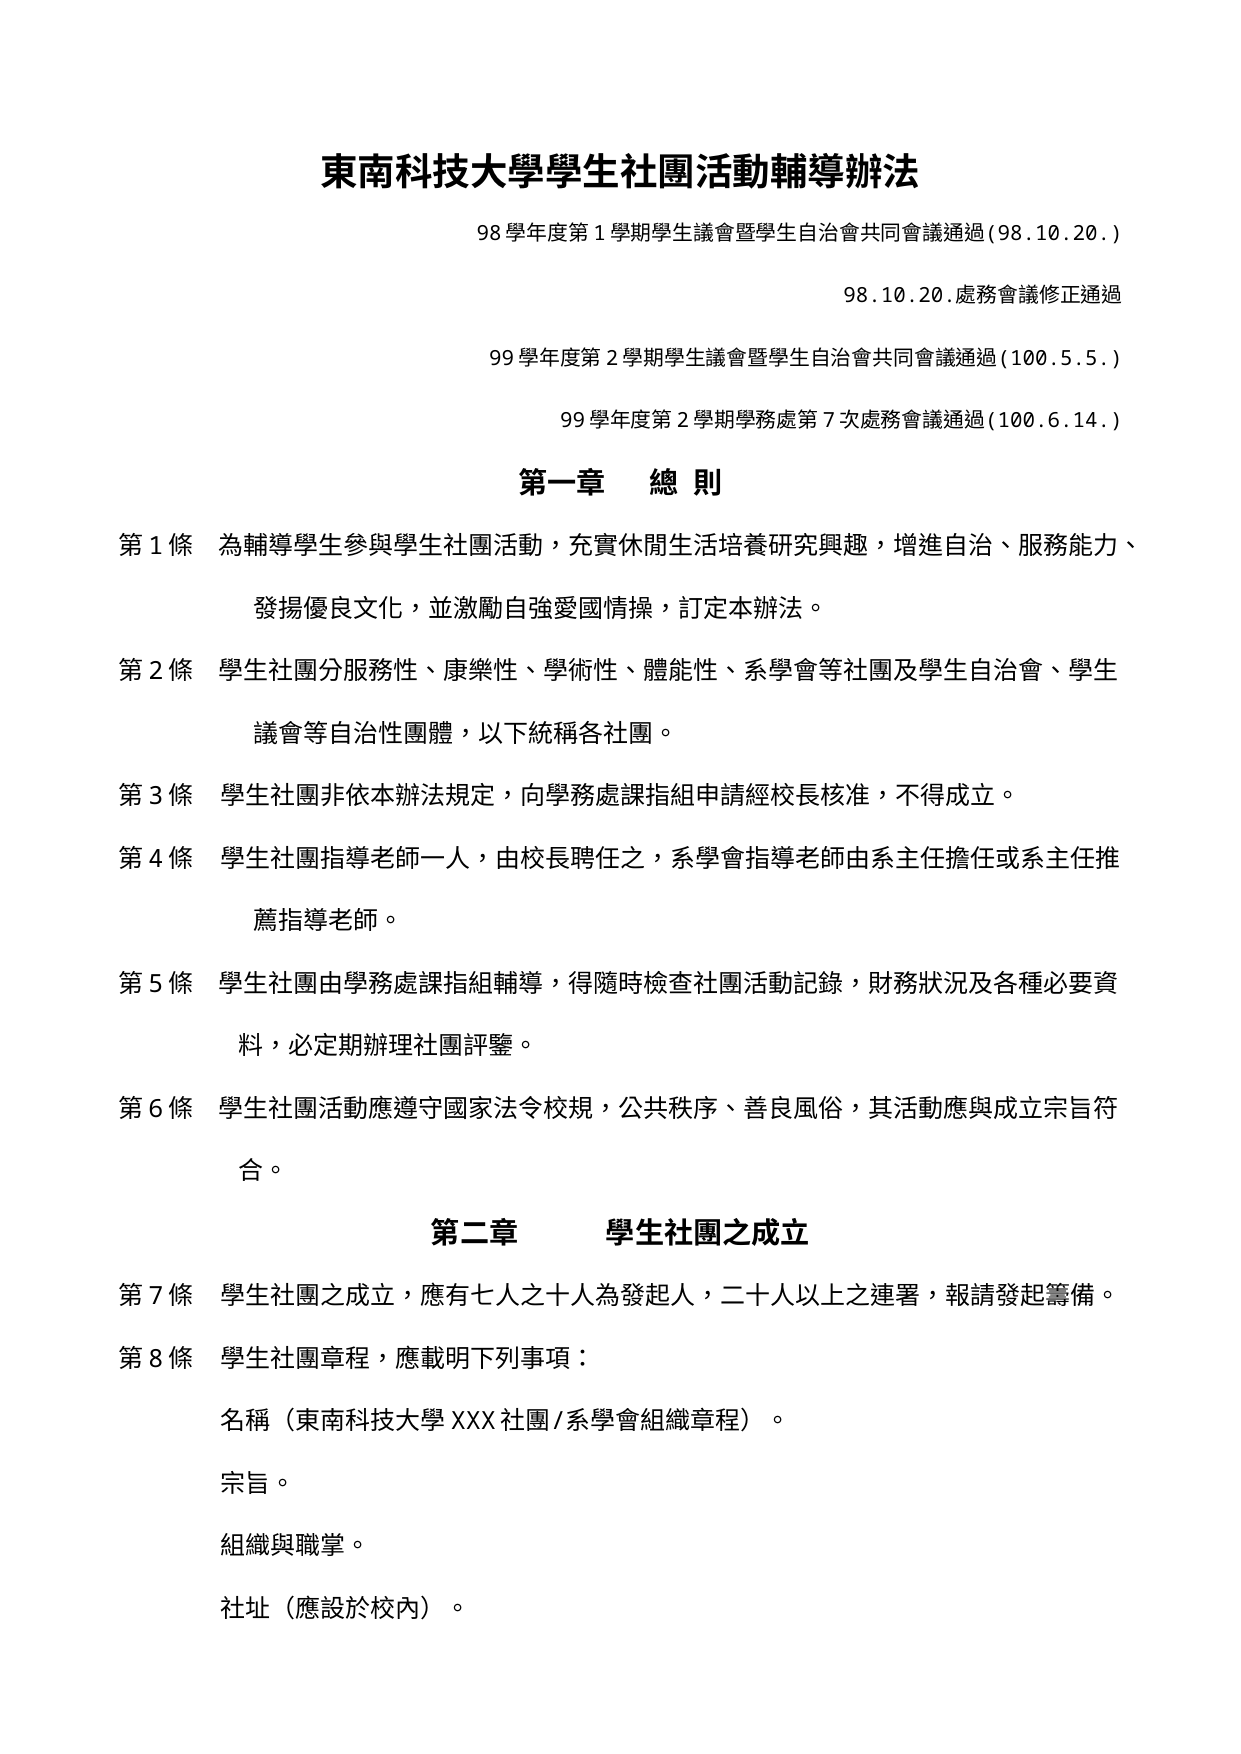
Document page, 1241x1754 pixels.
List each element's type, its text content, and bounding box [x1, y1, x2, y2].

text 料，必定期辦理社團評鑒。 [118, 1002, 1122, 1064]
text 名稱（東南科技大學XXX社團/系學會組織章程）。 [118, 1377, 1122, 1439]
text 發揚優良文化，並激勵自強愛國情操，訂定本辦法。 [118, 564, 1122, 627]
text 組織與職掌。 [118, 1502, 1122, 1564]
text 第3條 學生社團非依本辦法規定，向學務處課指組申請經校長核准，不得成立。 [118, 752, 1122, 814]
text 第8條 學生社團章程，應載明下列事項： [118, 1314, 1122, 1377]
text 第7條 學生社團之成立，應有七人之十人為發起人，二十人以上之連署，報請發起籌備。 [118, 1252, 1122, 1314]
text 第2條 學生社團分服務性、康樂性、學術性、體能性、系學會等社團及學生自治會、學生 [118, 627, 1122, 689]
text 宗旨。 [118, 1439, 1122, 1502]
text 第二章 學生社團之成立 [118, 1189, 1122, 1252]
text 第5條 學生社團由學務處課指組輔導，得隨時檢查社團活動記錄，財務狀況及各種必要資 [118, 939, 1122, 1002]
text 第一章 總 則 [118, 439, 1122, 502]
text 98.10.20.處務會議修正通過 [118, 252, 1122, 314]
text 東南科技大學學生社團活動輔導辦法 [118, 127, 1122, 189]
text 第1條 為輔導學生參與學生社團活動，充實休閒生活培養研究興趣，增進自治、服務能力、 [118, 502, 1122, 564]
text 99學年度第2學期學務處第7次處務會議通過(100.6.14.) [118, 377, 1122, 439]
text 議會等自治性團體，以下統稱各社團。 [118, 689, 1122, 752]
text 99學年度第2學期學生議會暨學生自治會共同會議通過(100.5.5.) [118, 314, 1122, 377]
text 第6條 學生社團活動應遵守國家法令校規，公共秩序、善良風俗，其活動應與成立宗旨符 [118, 1064, 1122, 1127]
text 98學年度第1學期學生議會暨學生自治會共同會議通過(98.10.20.) [118, 189, 1122, 252]
text 薦指導老師。 [118, 877, 1122, 939]
text 合。 [118, 1127, 1122, 1189]
text 社址（應設於校內）。 [118, 1564, 1122, 1627]
text 第4條 學生社團指導老師一人，由校長聘任之，系學會指導老師由系主任擔任或系主任推 [118, 814, 1122, 877]
